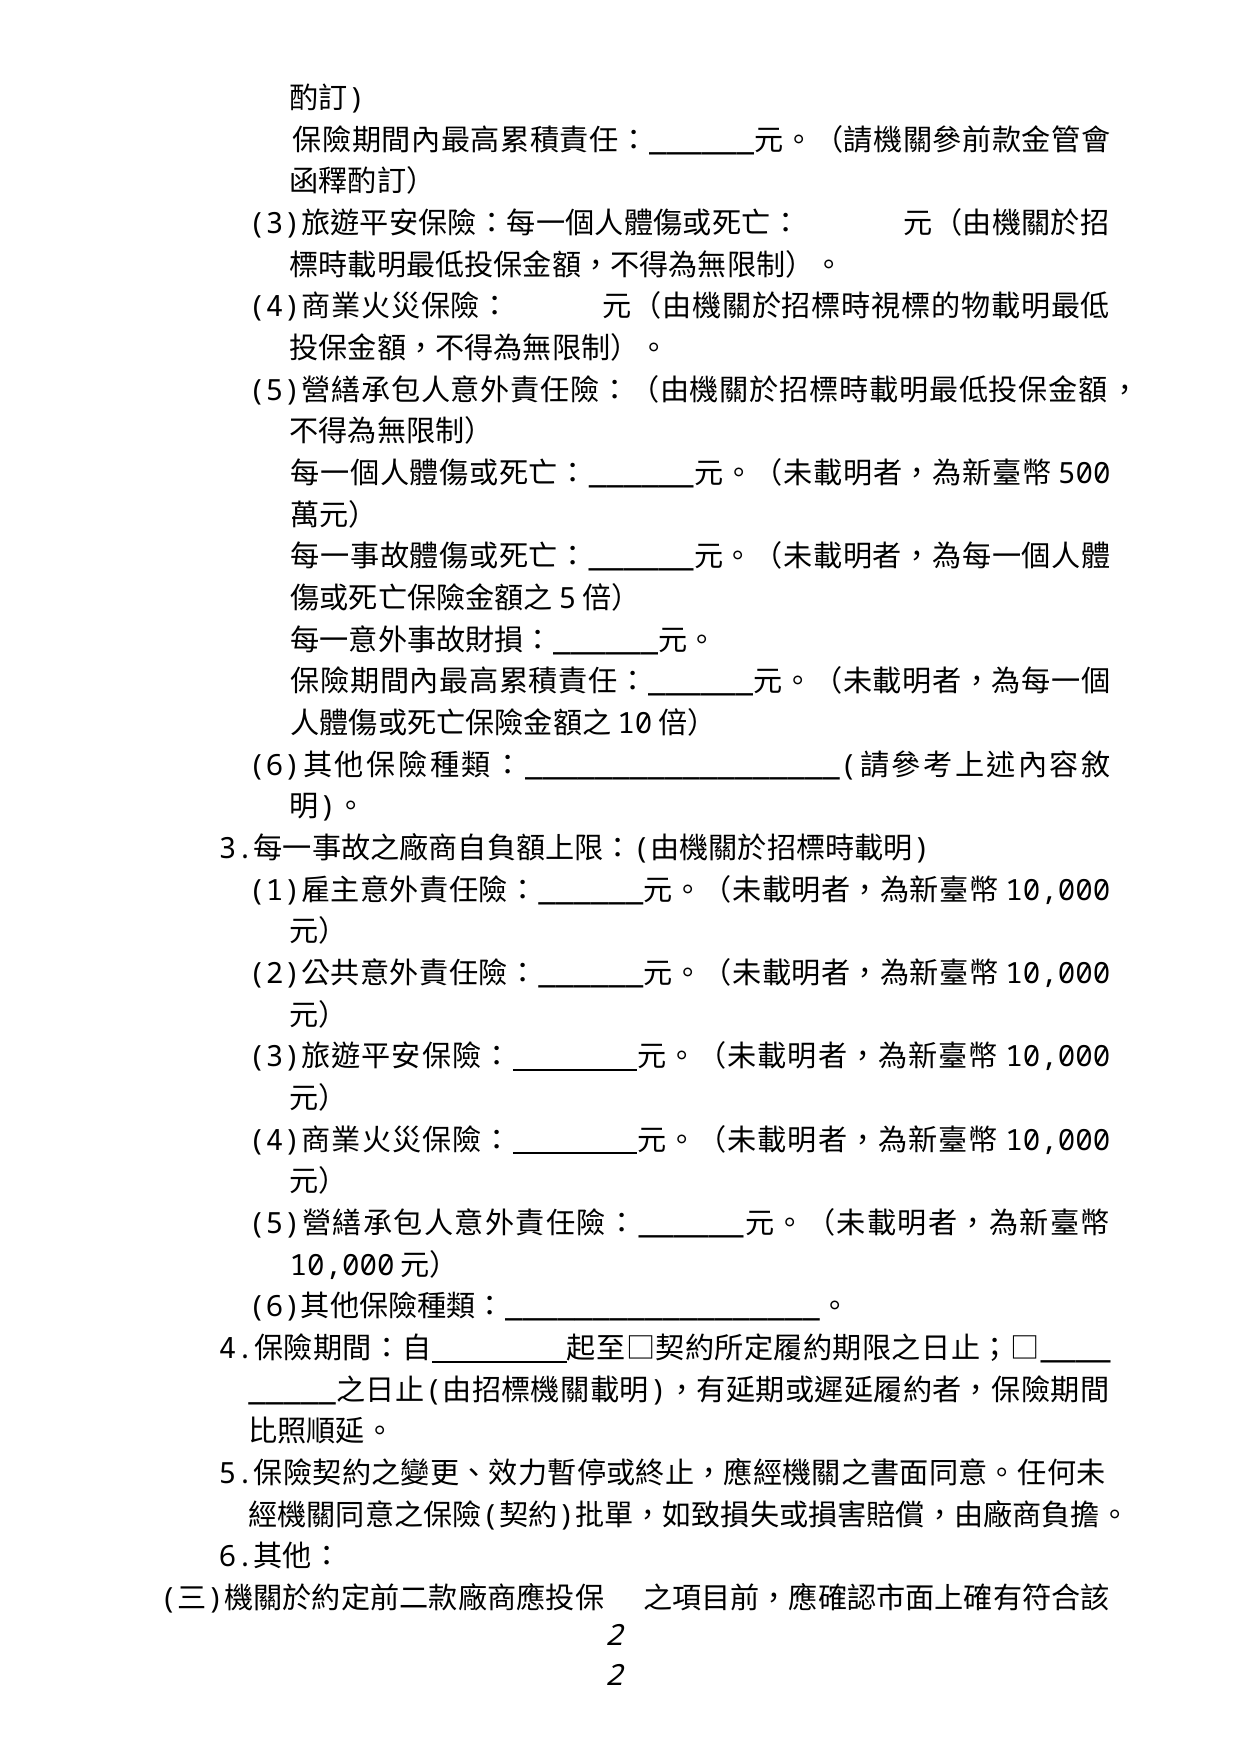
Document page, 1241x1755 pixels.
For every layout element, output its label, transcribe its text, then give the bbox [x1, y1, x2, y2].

text 保險期間內最高累積責任：______元。（未載明者，為每一個人體傷或死亡保險金額之10倍） [290, 658, 1110, 742]
text 每一個人體傷或死亡：______元。（未載明者，為新臺幣500萬元） [290, 450, 1110, 533]
text 6.其他： [218, 1533, 1108, 1575]
text (6)其他保險種類：__________________(請參考上述內容敘明)。 [248, 742, 1110, 825]
text (3)旅遊平安保險：每一個人體傷或死亡： 元（由機關於招標時載明最低投保金額，不得為無限制）。 [248, 200, 1110, 283]
text 3.每一事故之廠商自負額上限：(由機關於招標時載明) [218, 825, 1110, 867]
text 每一事故體傷或死亡：______元。（未載明者，為每一個人體傷或死亡保險金額之5倍） [290, 533, 1110, 617]
text 酌訂) [289, 75, 1110, 117]
text (1)雇主意外責任險：______元。（未載明者，為新臺幣10,000元） [248, 867, 1110, 950]
text (5)營繕承包人意外責任險：（由機關於招標時載明最低投保金額，不得為無限制） [248, 367, 1110, 450]
text (3)旅遊平安保險： 元。（未載明者，為新臺幣10,000元） [248, 1033, 1110, 1117]
text 保險期間內最高累積責任：______元。（請機關參前款金管會函釋酌訂） [289, 117, 1110, 200]
text (5)營繕承包人意外責任險：______元。（未載明者，為新臺幣10,000元） [248, 1200, 1110, 1283]
text 4.保險期間：自 起至□契約所定履約期限之日止；□_________之日止(由招標機關載明)，有延期或遲延履約者，保險期間比照順延。 [218, 1325, 1110, 1450]
text 5.保險契約之變更、效力暫停或終止，應經機關之書面同意。任何未經機關同意之保險(契約)批單，如致損失或損害賠償，由廠商負擔。 [218, 1450, 1108, 1533]
text (三)機關於約定前二款廠商應投保之項目前，應確認市面上確有符合該 [159, 1575, 1110, 1617]
text (6)其他保險種類：__________________。 [248, 1283, 1110, 1325]
text 每一意外事故財損：______元。 [290, 617, 1110, 658]
text (4)商業火災保險： 元（由機關於招標時視標的物載明最低投保金額，不得為無限制）。 [248, 283, 1110, 367]
text (2)公共意外責任險：______元。（未載明者，為新臺幣10,000元） [248, 950, 1110, 1033]
text (4)商業火災保險： 元。（未載明者，為新臺幣10,000元） [248, 1117, 1110, 1200]
